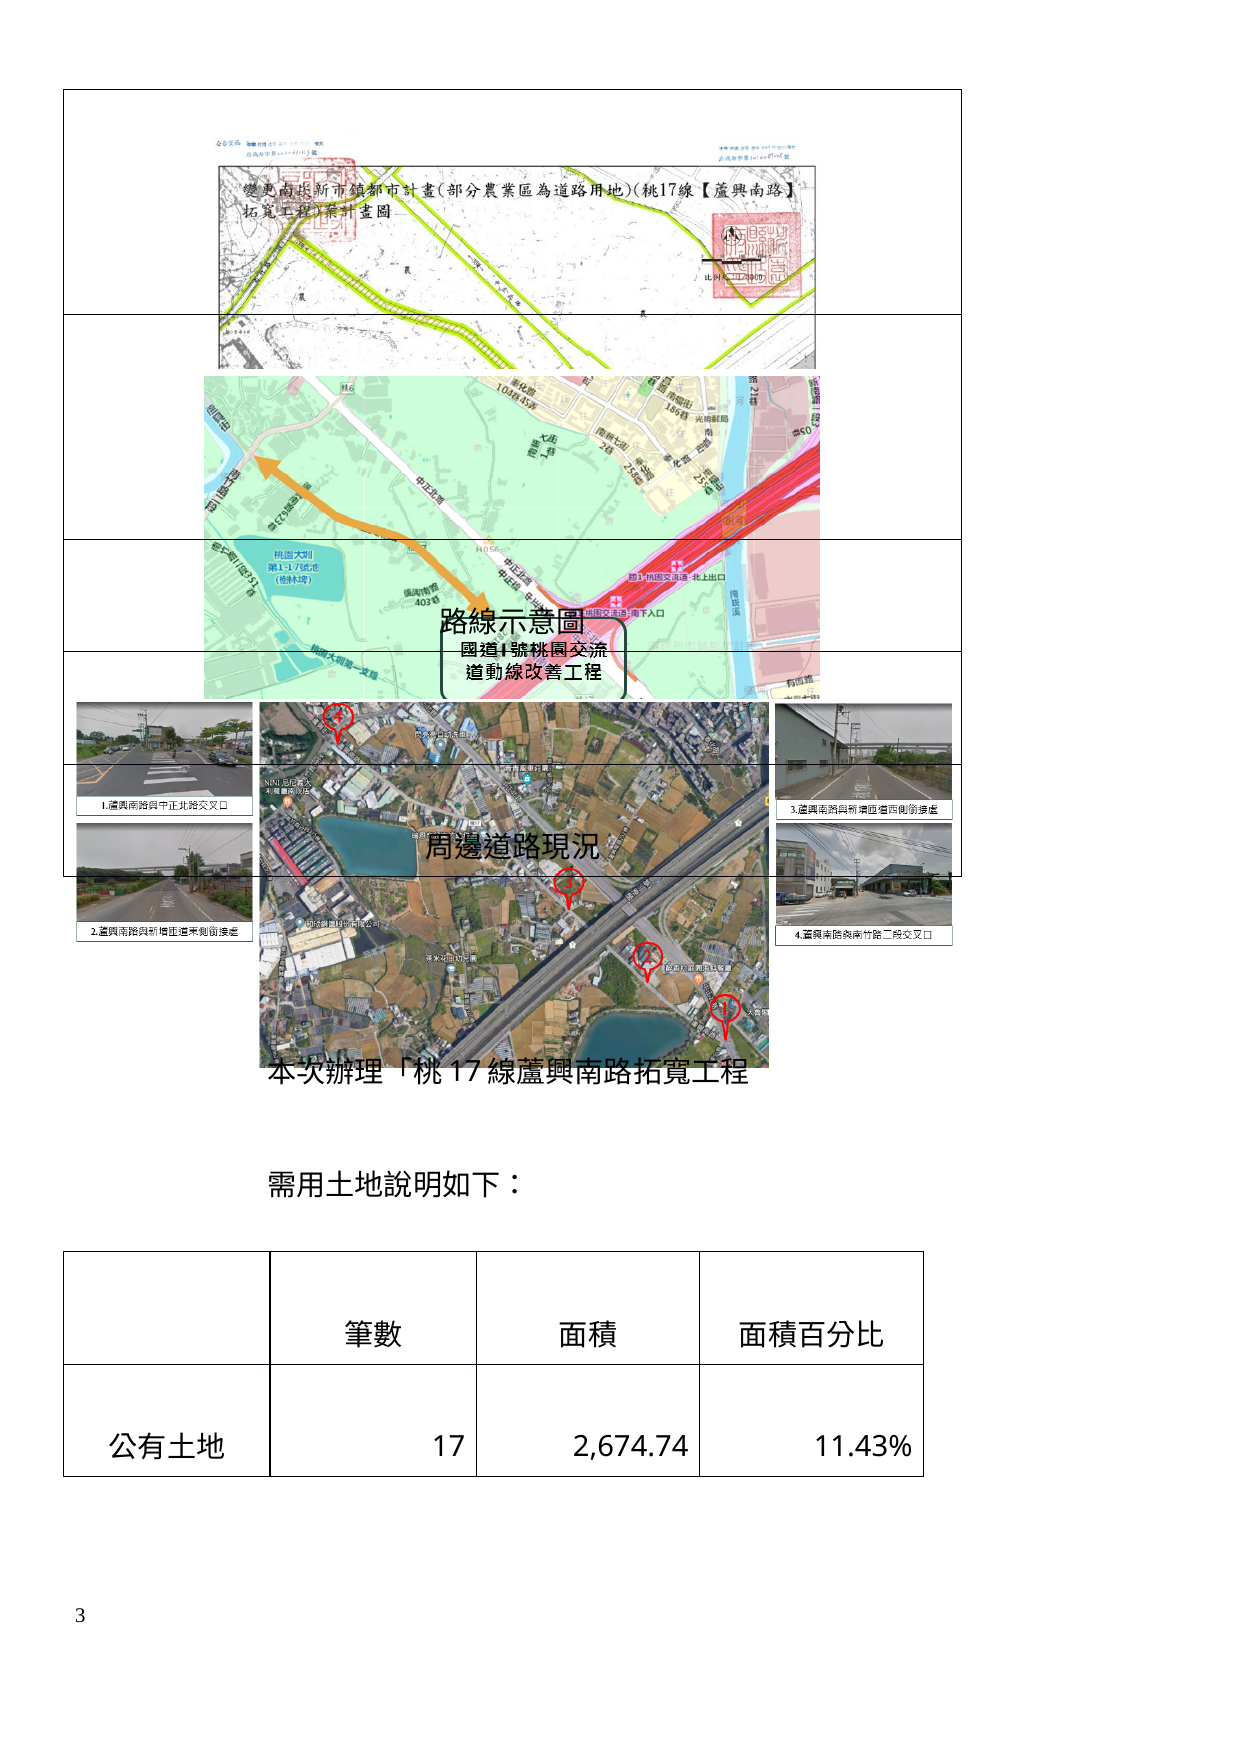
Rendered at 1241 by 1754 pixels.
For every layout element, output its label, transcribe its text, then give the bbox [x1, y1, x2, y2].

table_cell 2,674.74 [477, 1365, 699, 1476]
picture [213, 131, 822, 314]
picture [556, 1061, 563, 1071]
table_cell [64, 315, 213, 539]
table_header 面積百分比 [700, 1252, 923, 1364]
picture [74, 877, 955, 1071]
table_header [64, 90, 961, 314]
table_cell [825, 652, 961, 764]
table_header 面積 [477, 1252, 699, 1364]
table_header 筆數 [271, 1252, 476, 1364]
table_cell 周邊道路現況 [64, 765, 74, 876]
table_cell 路線示意圖 [64, 540, 199, 651]
text 本次辦理「桃17線蘆興南路拓寬工程 [267, 1026, 1165, 1101]
table_cell 17 [271, 1365, 476, 1476]
picture [74, 652, 955, 764]
picture [74, 765, 955, 876]
table_cell [822, 315, 961, 539]
table_cell 周邊道路現況 [955, 765, 961, 876]
picture [199, 315, 825, 539]
table_cell 11.43% [700, 1365, 923, 1476]
table_cell [64, 652, 199, 764]
table_header [64, 1252, 269, 1364]
text 需用土地說明如下： [267, 1139, 1165, 1214]
table_cell 路線示意圖 [825, 540, 961, 651]
picture [612, 1065, 622, 1071]
table_cell 公有土地 [64, 1365, 269, 1476]
picture [199, 540, 825, 651]
picture [307, 1065, 320, 1071]
